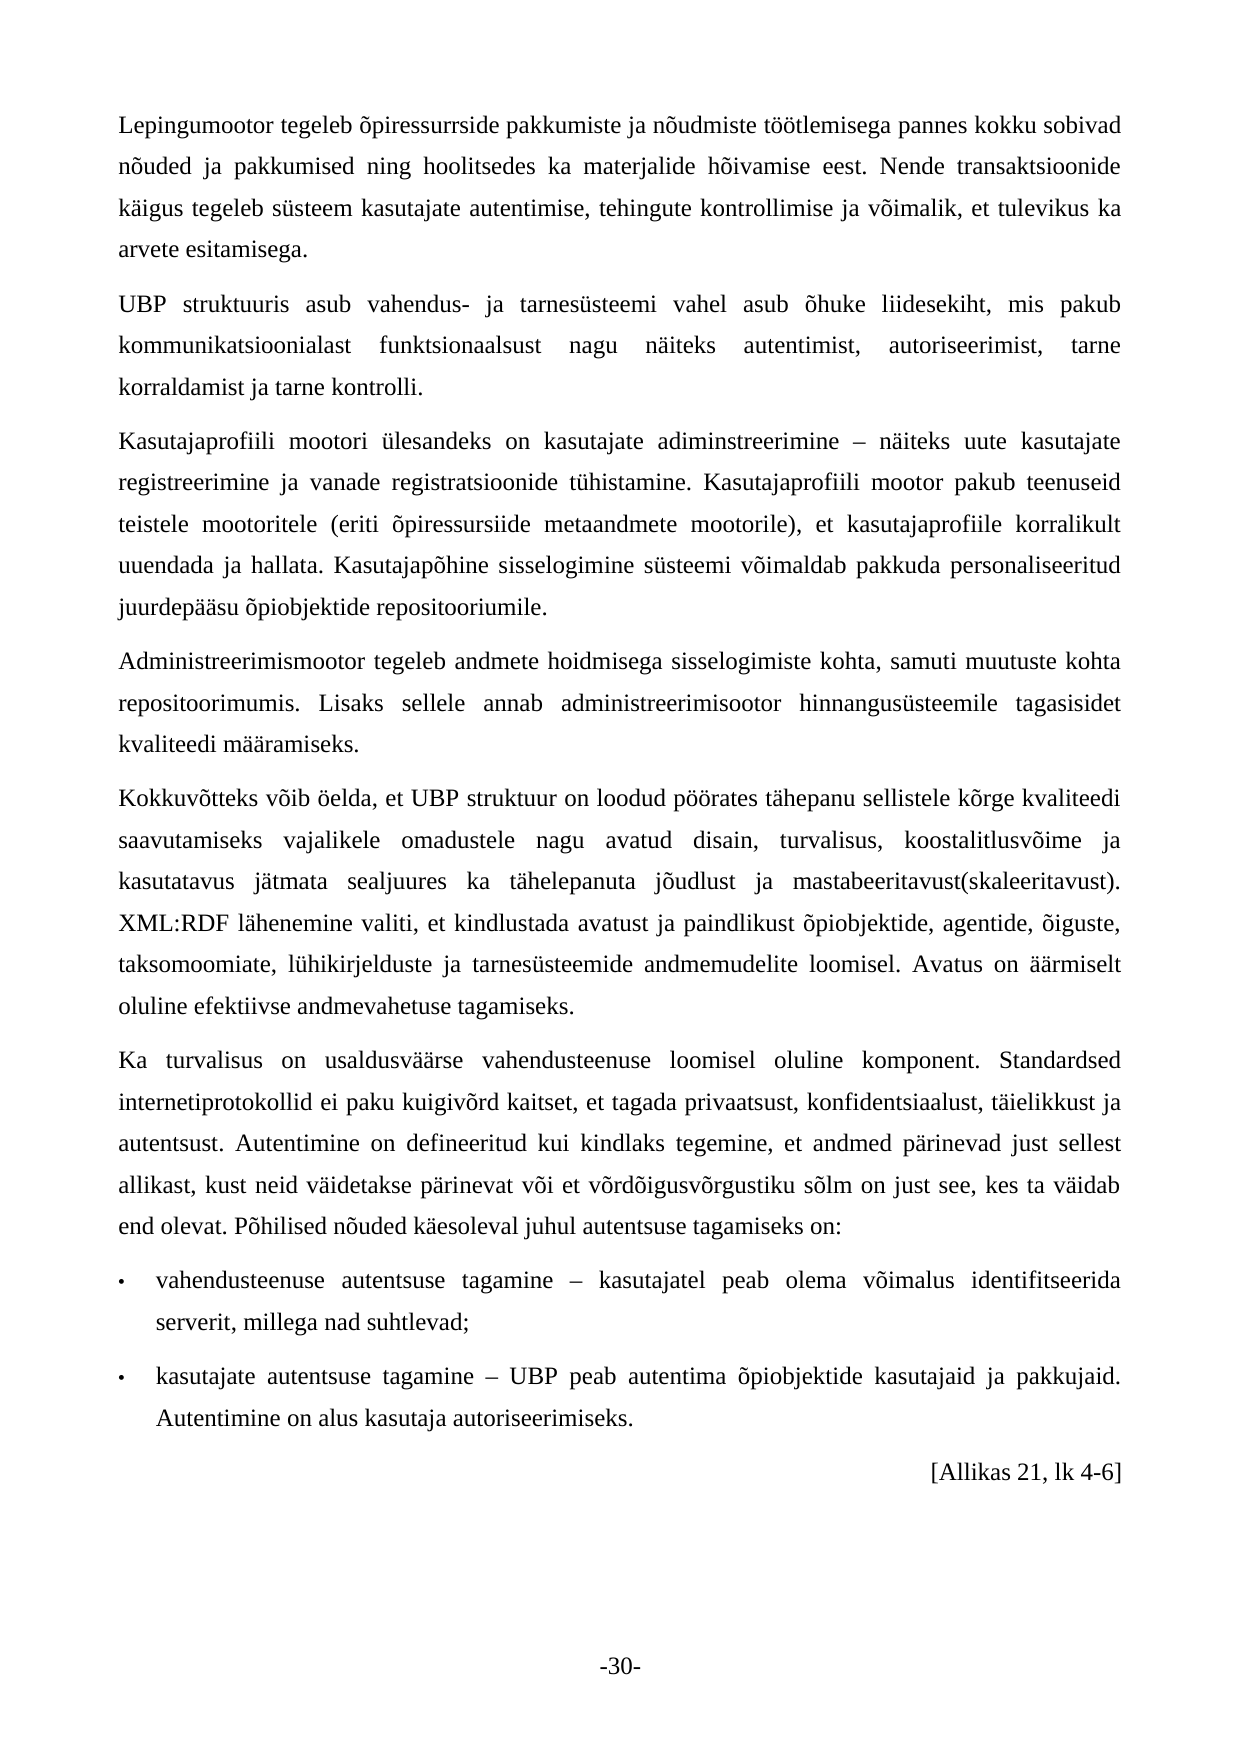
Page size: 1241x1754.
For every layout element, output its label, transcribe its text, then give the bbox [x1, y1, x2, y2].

text Ka turvalisus on usaldusväärse vahendusteenuse loomisel oluline komponent. Standardsed internetiprotokollid ei paku kuigivõrd kaitset, et tagada privaatsust, konfidentsiaalust, täielikkust ja autentsust. Autentimine on defineeritud kui kindlaks tegemine, et andmed pärinevad just sellest allikast, kust neid väidetakse pärinevat või et võrdõigusvõrgustiku sõlm on just see, kes ta väidab end olevat. Põhilised nõuded käesoleval juhul autentsuse tagamiseks on: [118, 1046, 1122, 1240]
text Kokkuvõtteks võib öelda, et UBP struktuur on loodud pöörates tähepanu sellistele kõrge kvaliteedi saavutamiseks vajalikele omadustele nagu avatud disain, turvalisus, koostalitlusvõime ja kasutatavus jätmata sealjuures ka tähelepanuta jõudlust ja mastabeeritavust(skaleeritavust). XML:RDF lähenemine valiti, et kindlustada avatust ja paindlikust õpiobjektide, agentide, õiguste, taksomoomiate, lühikirjelduste ja tarnesüsteemide andmemudelite loomisel. Avatus on äärmiselt oluline efektiivse andmevahetuse tagamiseks. [118, 784, 1122, 1020]
list kasutajate autentsuse tagamine – UBP peab autentima õpiobjektide kasutajaid ja pakkujaid. Autentimine on alus kasutaja autoriseerimiseks. [118, 1362, 1122, 1431]
text Administreerimismootor tegeleb andmete hoidmisega sisselogimiste kohta, samuti muutuste kohta repositoorimumis. Lisaks sellele annab administreerimisootor hinnangusüsteemile tagasisidet kvaliteedi määramiseks. [118, 647, 1122, 758]
list [Allikas 21, lk 4-6] [118, 1458, 1122, 1486]
text Kasutajaprofiili mootori ülesandeks on kasutajate adiminstreerimine – näiteks uute kasutajate registreerimine ja vanade registratsioonide tühistamine. Kasutajaprofiili mootor pakub teenuseid teistele mootoritele (eriti õpiressursiide metaandmete mootorile), et kasutajaprofiile korralikult uuendada ja hallata. Kasutajapõhine sisselogimine süsteemi võimaldab pakkuda personaliseeritud juurdepääsu õpiobjektide repositooriumile. [118, 427, 1122, 621]
text UBP struktuuris asub vahendus- ja tarnesüsteemi vahel asub õhuke liidesekiht, mis pakub kommunikatsioonialast funktsionaalsust nagu näiteks autentimist, autoriseerimist, tarne korraldamist ja tarne kontrolli. [118, 290, 1122, 401]
text Lepingumootor tegeleb õpiressurrside pakkumiste ja nõudmiste töötlemisega pannes kokku sobivad nõuded ja pakkumised ning hoolitsedes ka materjalide hõivamise eest. Nende transaktsioonide käigus tegeleb süsteem kasutajate autentimise, tehingute kontrollimise ja võimalik, et tulevikus ka arvete esitamisega. [118, 111, 1122, 263]
list vahendusteenuse autentsuse tagamine – kasutajatel peab olema võimalus identifitseerida serverit, millega nad suhtlevad; [118, 1267, 1122, 1336]
